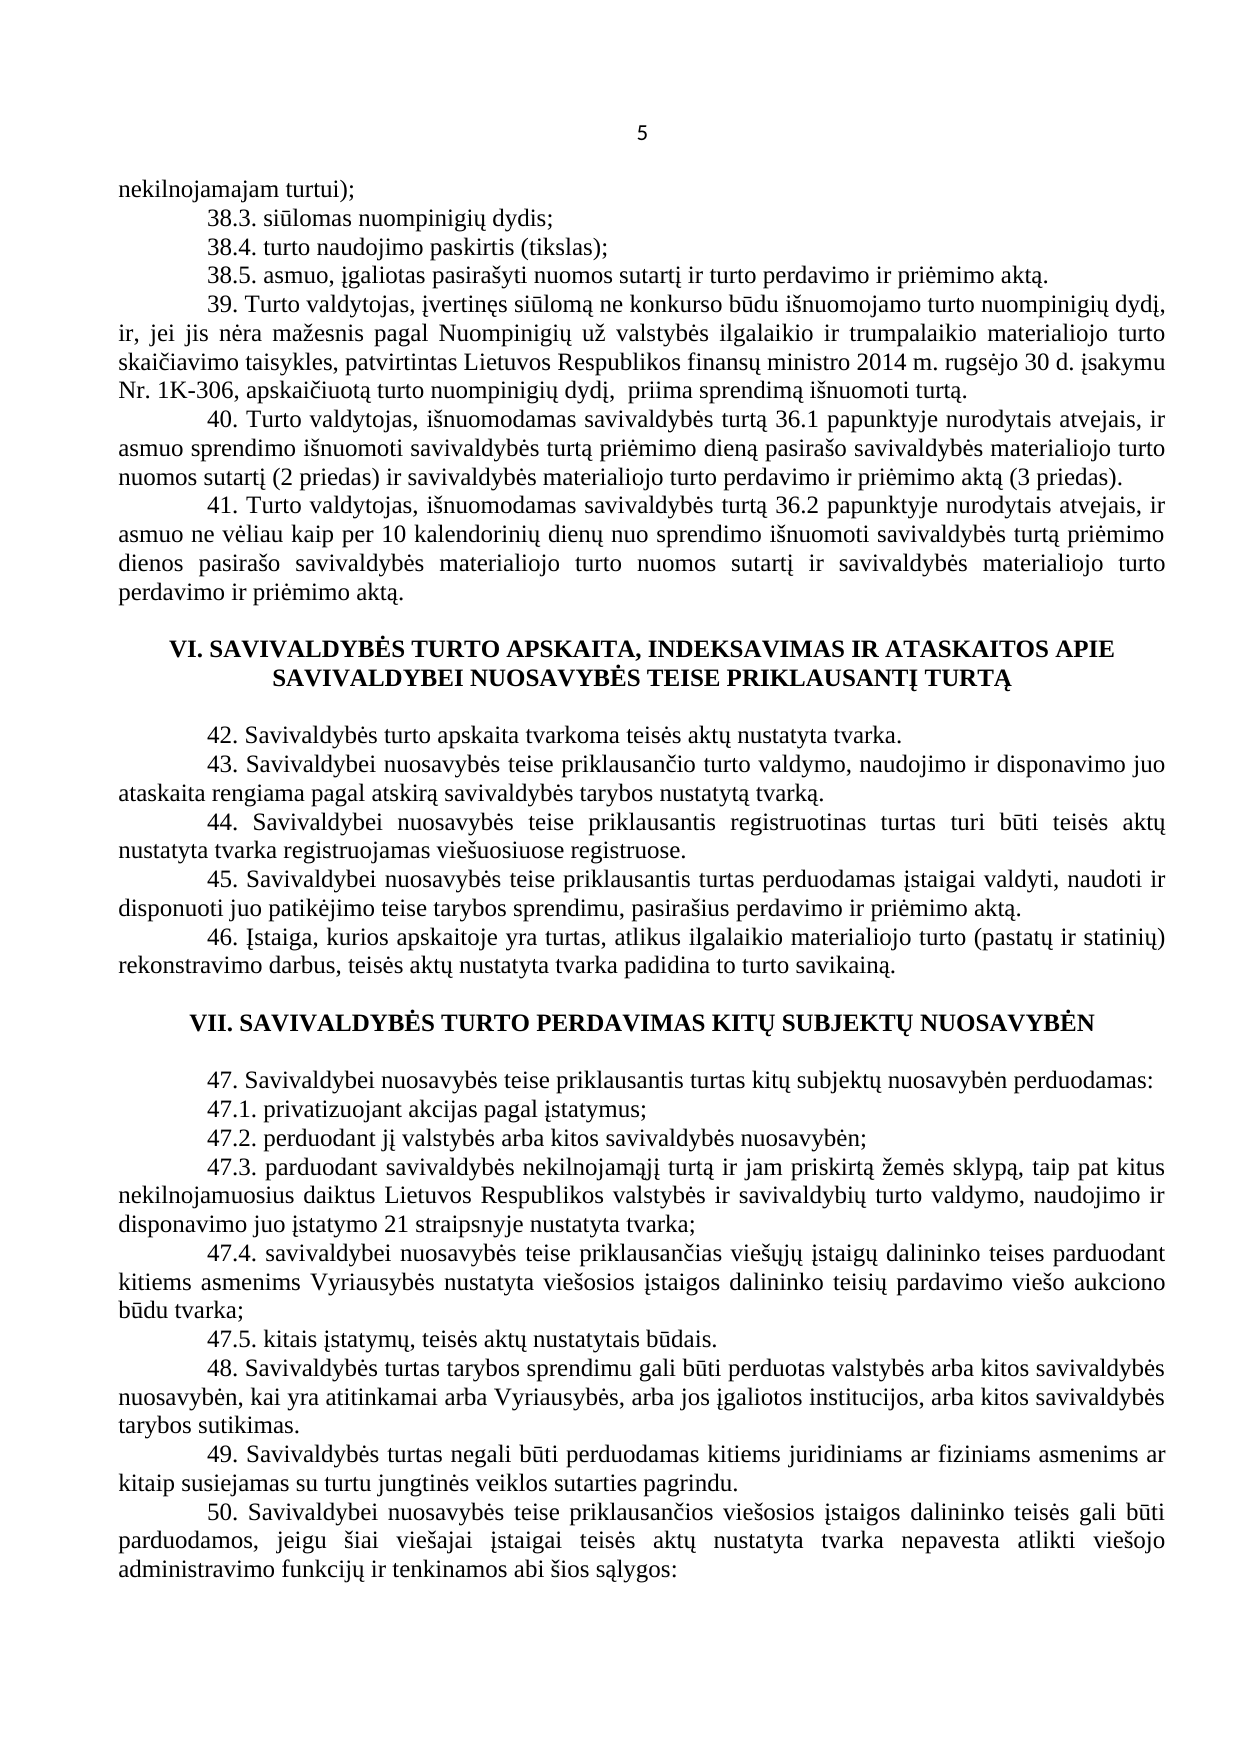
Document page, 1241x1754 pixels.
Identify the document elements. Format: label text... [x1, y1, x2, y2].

text 40. Turto valdytojas, išnuomodamas savivaldybės turtą 36.1 papunktyje nurodytais atvejais, ir asmuo sprendimo išnuomoti savivaldybės turtą priėmimo dieną pasirašo savivaldybės materialiojo turto nuomos sutartį (2 priedas) ir savivaldybės materialiojo turto perdavimo ir priėmimo aktą (3 priedas). [118, 404, 1166, 490]
text 47.5. kitais įstatymų, teisės aktų nustatytais būdais. [118, 1324, 1166, 1353]
text 48. Savivaldybės turtas tarybos sprendimu gali būti perduotas valstybės arba kitos savivaldybės nuosavybėn, kai yra atitinkamai arba Vyriausybės, arba jos įgaliotos institucijos, arba kitos savivaldybės tarybos sutikimas. [118, 1353, 1166, 1439]
text 49. Savivaldybės turtas negali būti perduodamas kitiems juridiniams ar fiziniams asmenims ar kitaip susiejamas su turtu jungtinės veiklos sutarties pagrindu. [118, 1439, 1166, 1497]
text 38.4. turto naudojimo paskirtis (tikslas); [118, 232, 1166, 260]
text 45. Savivaldybei nuosavybės teise priklausantis turtas perduodamas įstaigai valdyti, naudoti ir disponuoti juo patikėjimo teise tarybos sprendimu, pasirašius perdavimo ir priėmimo aktą. [118, 864, 1166, 922]
text 47.3. parduodant savivaldybės nekilnojamąjį turtą ir jam priskirtą žemės sklypą, taip pat kitus nekilnojamuosius daiktus Lietuvos Respublikos valstybės ir savivaldybių turto valdymo, naudojimo ir disponavimo juo įstatymo 21 straipsnyje nustatyta tvarka; [118, 1152, 1166, 1238]
text 47.2. perduodant jį valstybės arba kitos savivaldybės nuosavybėn; [118, 1123, 1166, 1152]
text 42. Savivaldybės turto apskaita tvarkoma teisės aktų nustatyta tvarka. [118, 720, 1166, 749]
text VII. SAVIVALDYBĖS TURTO PERDAVIMAS KITŲ SUBJEKTŲ NUOSAVYBĖN [118, 1008, 1166, 1037]
text 38.5. asmuo, įgaliotas pasirašyti nuomos sutartį ir turto perdavimo ir priėmimo aktą. [118, 260, 1166, 289]
text nekilnojamajam turtui); [118, 174, 1166, 203]
text 47. Savivaldybei nuosavybės teise priklausantis turtas kitų subjektų nuosavybėn perduodamas: [118, 1065, 1166, 1094]
text 46. Įstaiga, kurios apskaitoje yra turtas, atlikus ilgalaikio materialiojo turto (pastatų ir statinių) rekonstravimo darbus, teisės aktų nustatyta tvarka padidina to turto savikainą. [118, 922, 1166, 979]
text 44. Savivaldybei nuosavybės teise priklausantis registruotinas turtas turi būti teisės aktų nustatyta tvarka registruojamas viešuosiuose registruose. [118, 807, 1166, 864]
text 47.1. privatizuojant akcijas pagal įstatymus; [118, 1094, 1166, 1123]
text 43. Savivaldybei nuosavybės teise priklausančio turto valdymo, naudojimo ir disponavimo juo ataskaita rengiama pagal atskirą savivaldybės tarybos nustatytą tvarką. [118, 749, 1166, 807]
text 38.3. siūlomas nuompinigių dydis; [118, 203, 1166, 232]
text 47.4. savivaldybei nuosavybės teise priklausančias viešųjų įstaigų dalininko teises parduodant kitiems asmenims Vyriausybės nustatyta viešosios įstaigos dalininko teisių pardavimo viešo aukciono būdu tvarka; [118, 1238, 1166, 1324]
text 39. Turto valdytojas, įvertinęs siūlomą ne konkurso būdu išnuomojamo turto nuompinigių dydį, ir, jei jis nėra mažesnis pagal Nuompinigių už valstybės ilgalaikio ir trumpalaikio materialiojo turto skaičiavimo taisykles, patvirtintas Lietuvos Respublikos finansų ministro 2014 m. rugsėjo 30 d. įsakymu Nr. 1K-306, apskaičiuotą turto nuompinigių dydį, priima sprendimą išnuomoti turtą. [118, 289, 1166, 404]
text VI. SAVIVALDYBĖS TURTO APSKAITA, INDEKSAVIMAS IR ATASKAITOS APIE SAVIVALDYBEI NUOSAVYBĖS TEISE PRIKLAUSANTĮ TURTĄ [118, 634, 1166, 692]
text 41. Turto valdytojas, išnuomodamas savivaldybės turtą 36.2 papunktyje nurodytais atvejais, ir asmuo ne vėliau kaip per 10 kalendorinių dienų nuo sprendimo išnuomoti savivaldybės turtą priėmimo dienos pasirašo savivaldybės materialiojo turto nuomos sutartį ir savivaldybės materialiojo turto perdavimo ir priėmimo aktą. [118, 490, 1166, 605]
text 50. Savivaldybei nuosavybės teise priklausančios viešosios įstaigos dalininko teisės gali būti parduodamos, jeigu šiai viešajai įstaigai teisės aktų nustatyta tvarka nepavesta atlikti viešojo administravimo funkcijų ir tenkinamos abi šios sąlygos: [118, 1497, 1166, 1583]
